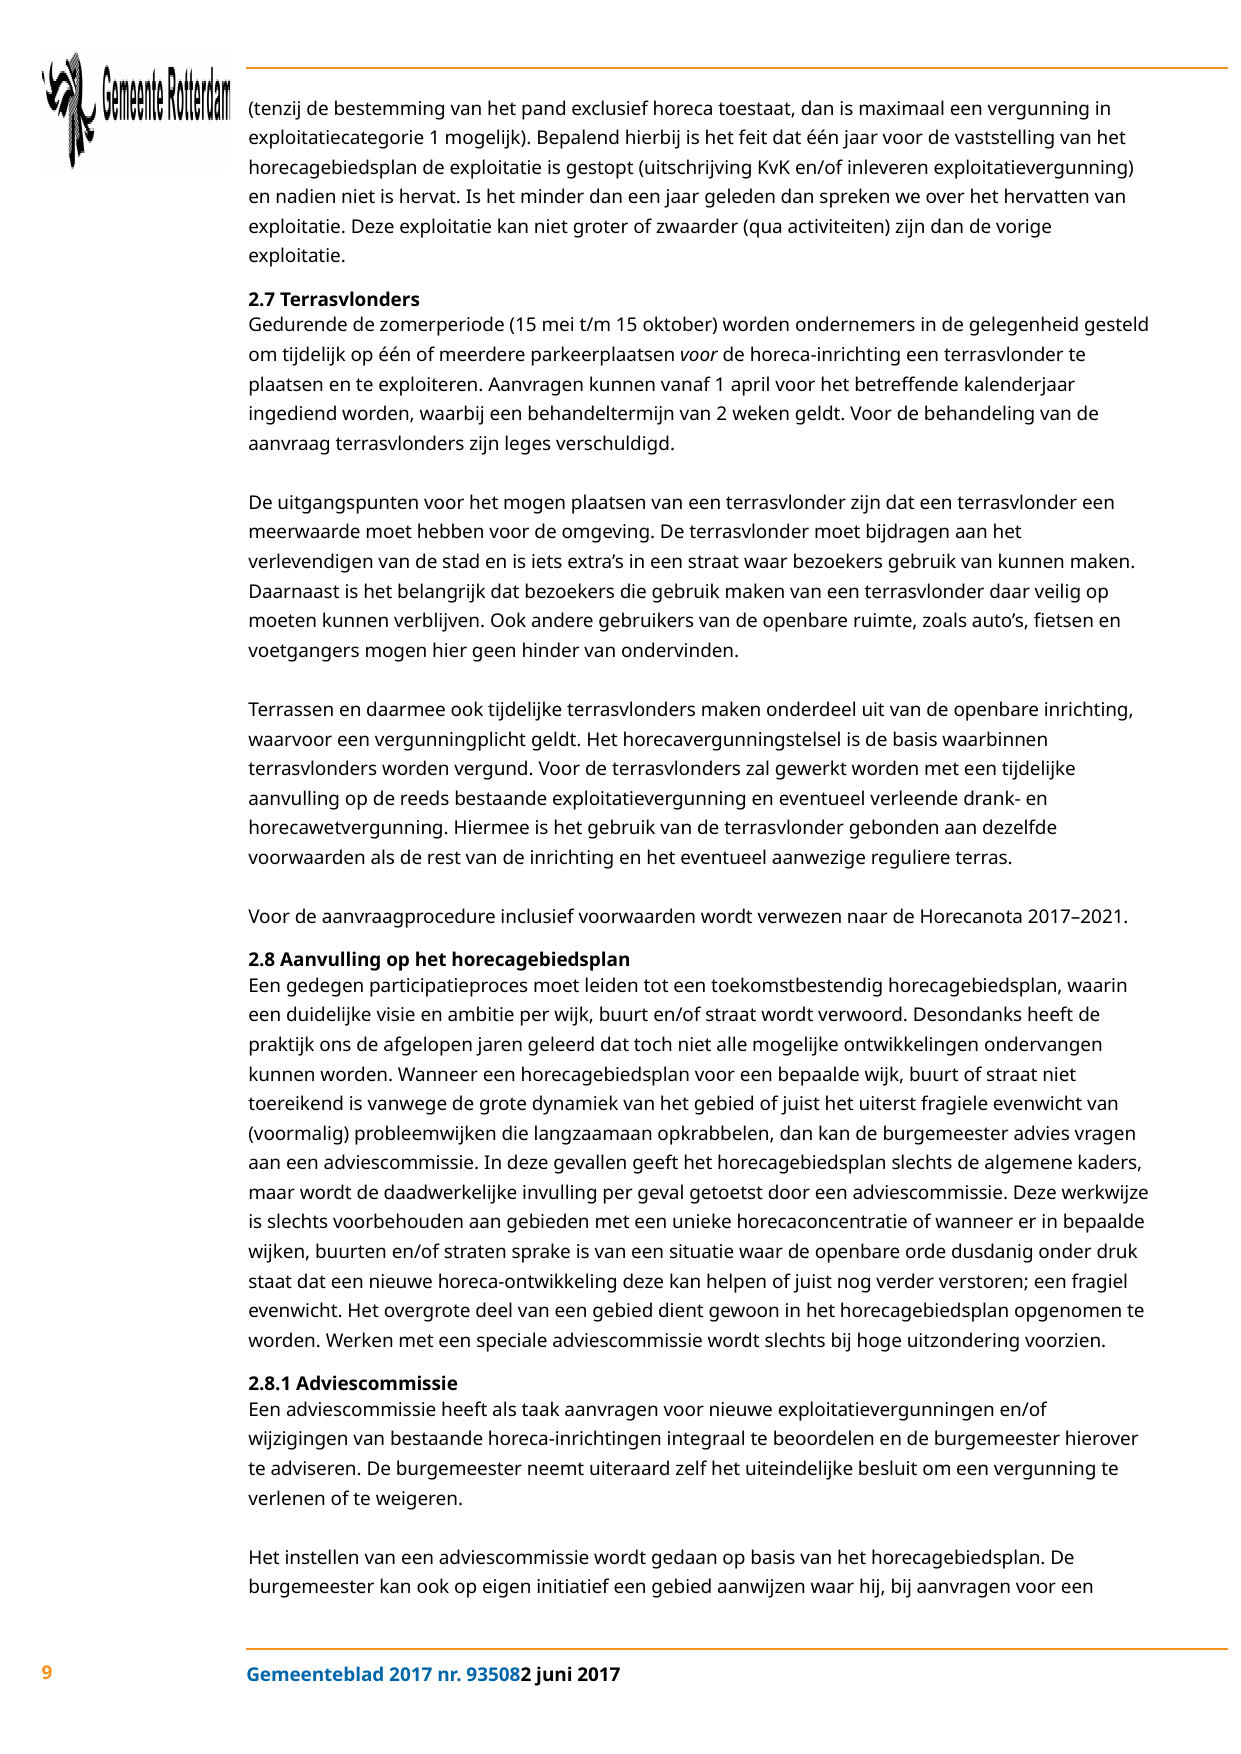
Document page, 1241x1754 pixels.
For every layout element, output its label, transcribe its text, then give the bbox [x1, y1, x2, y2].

text Gedurende de zomerperiode (15 mei t/m 15 oktober) worden ondernemers in de gelegenheid gesteld om tijdelijk op één of meerdere parkeerplaatsen voor de horeca-inrichting een terrasvlonder te plaatsen en te exploiteren. Aanvragen kunnen vanaf 1 april voor het betreffende kalenderjaar ingediend worden, waarbij een behandeltermijn van 2 weken geldt. Voor de behandeling van de aanvraag terrasvlonders zijn leges verschuldigd. [248, 312, 1152, 456]
text Het instellen van een adviescommissie wordt gedaan op basis van het horecagebiedsplan. De burgemeester kan ook op eigen initiatief een gebied aanwijzen waar hij, bij aanvragen voor een [248, 1544, 1152, 1599]
text Terrassen en daarmee ook tijdelijke terrasvlonders maken onderdeel uit van de openbare inrichting, waarvoor een vergunningplicht geldt. Het horecavergunningstelsel is de basis waarbinnen terrasvlonders worden vergund. Voor de terrasvlonders zal gewerkt worden met een tijdelijke aanvulling op de reeds bestaande exploitatievergunning en eventueel verleende drank- en horecawetvergunning. Hiermee is het gebruik van de terrasvlonder gebonden aan dezelfde voorwaarden als de rest van de inrichting en het eventueel aanwezige reguliere terras. [248, 696, 1152, 870]
text Voor de aanvraagprocedure inclusief voorwaarden wordt verwezen naar de Horecanota 2017–2021. [248, 903, 1152, 929]
picture [41, 47, 231, 172]
text Een gedegen participatieproces moet leiden tot een toekomstbestendig horecagebiedsplan, waarin een duidelijke visie en ambitie per wijk, buurt en/of straat wordt verwoord. Desondanks heeft de praktijk ons de afgelopen jaren geleerd dat toch niet alle mogelijke ontwikkelingen ondervangen kunnen worden. Wanneer een horecagebiedsplan voor een bepaalde wijk, buurt of straat niet toereikend is vanwege de grote dynamiek van het gebied of juist het uiterst fragiele evenwicht van (voormalig) probleemwijken die langzaamaan opkrabbelen, dan kan de burgemeester advies vragen aan een adviescommissie. In deze gevallen geeft het horecagebiedsplan slechts de algemene kaders, maar wordt de daadwerkelijke invulling per geval getoetst door een adviescommissie. Deze werkwijze is slechts voorbehouden aan gebieden met een unieke horecaconcentratie of wanneer er in bepaalde wijken, buurten en/of straten sprake is van een situatie waar de openbare orde dusdanig onder druk staat dat een nieuwe horeca-ontwikkeling deze kan helpen of juist nog verder verstoren; een fragiel evenwicht. Het overgrote deel van een gebied dient gewoon in het horecagebiedsplan opgenomen te worden. Werken met een speciale adviescommissie wordt slechts bij hoge uitzondering voorzien. [248, 972, 1152, 1353]
text 2.7 Terrasvlonders [248, 286, 1152, 312]
text 2.8.1 Adviescommissie [248, 1370, 1152, 1396]
text 2.8 Aanvulling op het horecagebiedsplan [248, 946, 1152, 972]
text De uitgangspunten voor het mogen plaatsen van een terrasvlonder zijn dat een terrasvlonder een meerwaarde moet hebben voor de omgeving. De terrasvlonder moet bijdragen aan het verlevendigen van de stad en is iets extra’s in een straat waar bezoekers gebruik van kunnen maken. Daarnaast is het belangrijk dat bezoekers die gebruik maken van een terrasvlonder daar veilig op moeten kunnen verblijven. Ook andere gebruikers van de openbare ruimte, zoals auto’s, fietsen en voetgangers mogen hier geen hinder van ondervinden. [248, 489, 1152, 663]
text (tenzij de bestemming van het pand exclusief horeca toestaat, dan is maximaal een vergunning in exploitatiecategorie 1 mogelijk). Bepalend hierbij is het feit dat één jaar voor de vaststelling van het horecagebiedsplan de exploitatie is gestopt (uitschrijving KvK en/of inleveren exploitatievergunning) en nadien niet is hervat. Is het minder dan een jaar geleden dan spreken we over het hervatten van exploitatie. Deze exploitatie kan niet groter of zwaarder (qua activiteiten) zijn dan de vorige exploitatie. [248, 95, 1152, 268]
text Een adviescommissie heeft als taak aanvragen voor nieuwe exploitatievergunningen en/of wijzigingen van bestaande horeca-inrichtingen integraal te beoordelen en de burgemeester hierover te adviseren. De burgemeester neemt uiteraard zelf het uiteindelijke besluit om een vergunning te verlenen of te weigeren. [248, 1396, 1152, 1510]
